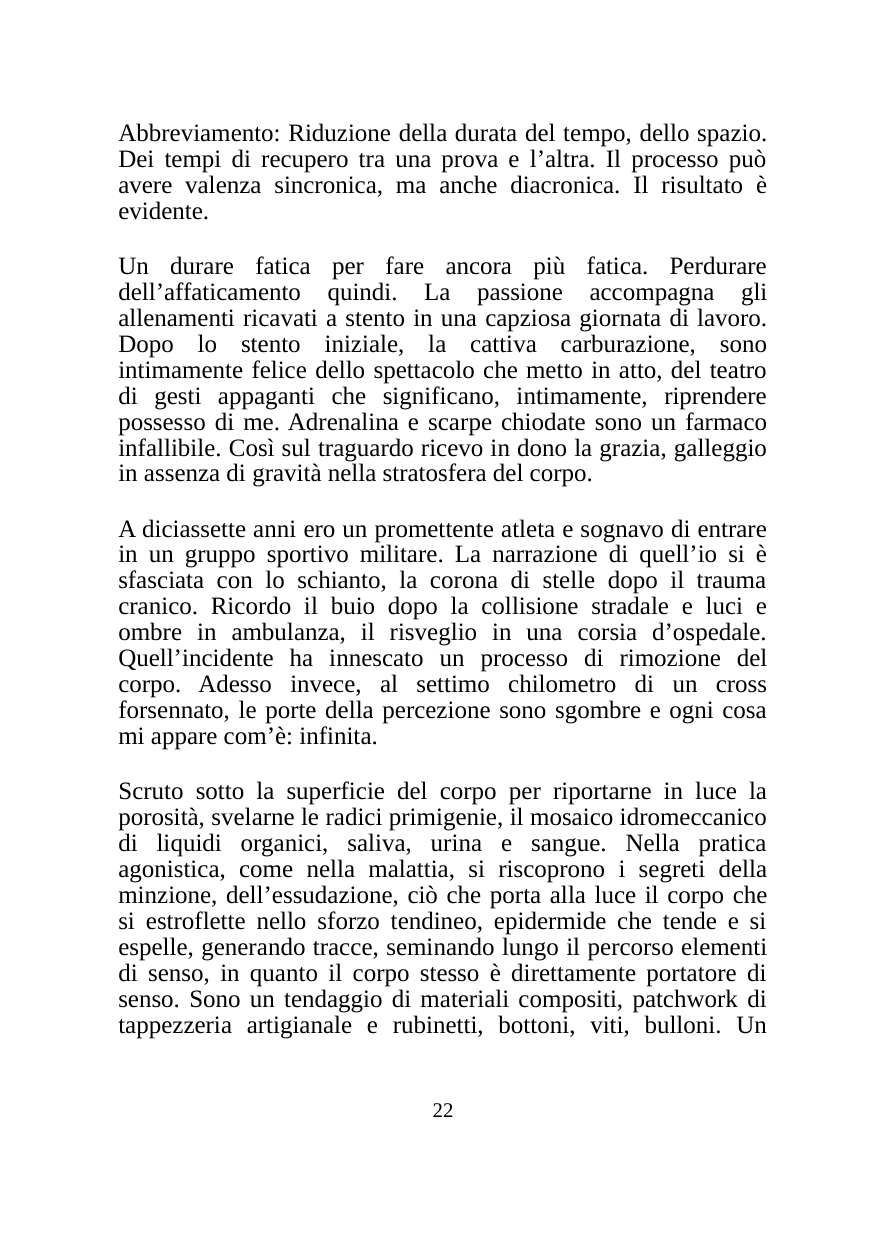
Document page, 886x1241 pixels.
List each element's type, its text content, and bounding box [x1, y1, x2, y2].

text A diciassette anni ero un promettente atleta e sognavo di entrare in un gruppo sportivo militare. La narrazione di quell’io si è sfasciata con lo schianto, la corona di stelle dopo il trauma cranico. Ricordo il buio dopo la collisione stradale e luci e ombre in ambulanza, il risveglio in una corsia d’ospedale. Quell’incidente ha innescato un processo di rimozione del corpo. Adesso invece, al settimo chilometro di un cross forsennato, le porte della percezione sono sgombre e ogni cosa mi appare com’è: infinita. [118, 514, 768, 750]
text Un durare fatica per fare ancora più fatica. Perdurare dell’affaticamento quindi. La passione accompagna gli allenamenti ricavati a stento in una capziosa giornata di lavoro. Dopo lo stento iniziale, la cattiva carburazione, sono intimamente felice dello spettacolo che metto in atto, del teatro di gesti appaganti che significano, intimamente, riprendere possesso di me. Adrenalina e scarpe chiodate sono un farmaco infallibile. Così sul traguardo ricevo in dono la grazia, galleggio in assenza di gravità nella stratosfera del corpo. [118, 251, 768, 487]
text Scruto sotto la superficie del corpo per riportarne in luce la porosità, svelarne le radici primigenie, il mosaico idromeccanico di liquidi organici, saliva, urina e sangue. Nella pratica agonistica, come nella malattia, si riscoprono i segreti della minzione, dell’essudazione, ciò che porta alla luce il corpo che si estroflette nello sforzo tendineo, epidermide che tende e si espelle, generando tracce, seminando lungo il percorso elementi di senso, in quanto il corpo stesso è direttamente portatore di senso. Sono un tendaggio di materiali compositi, patchwork di tappezzeria artigianale e rubinetti, bottoni, viti, bulloni. Un [118, 776, 768, 1038]
text Abbreviamento: Riduzione della durata del tempo, dello spazio. Dei tempi di recupero tra una prova e l’altra. Il processo può avere valenza sincronica, ma anche diacronica. Il risultato è evidente. [118, 118, 768, 225]
